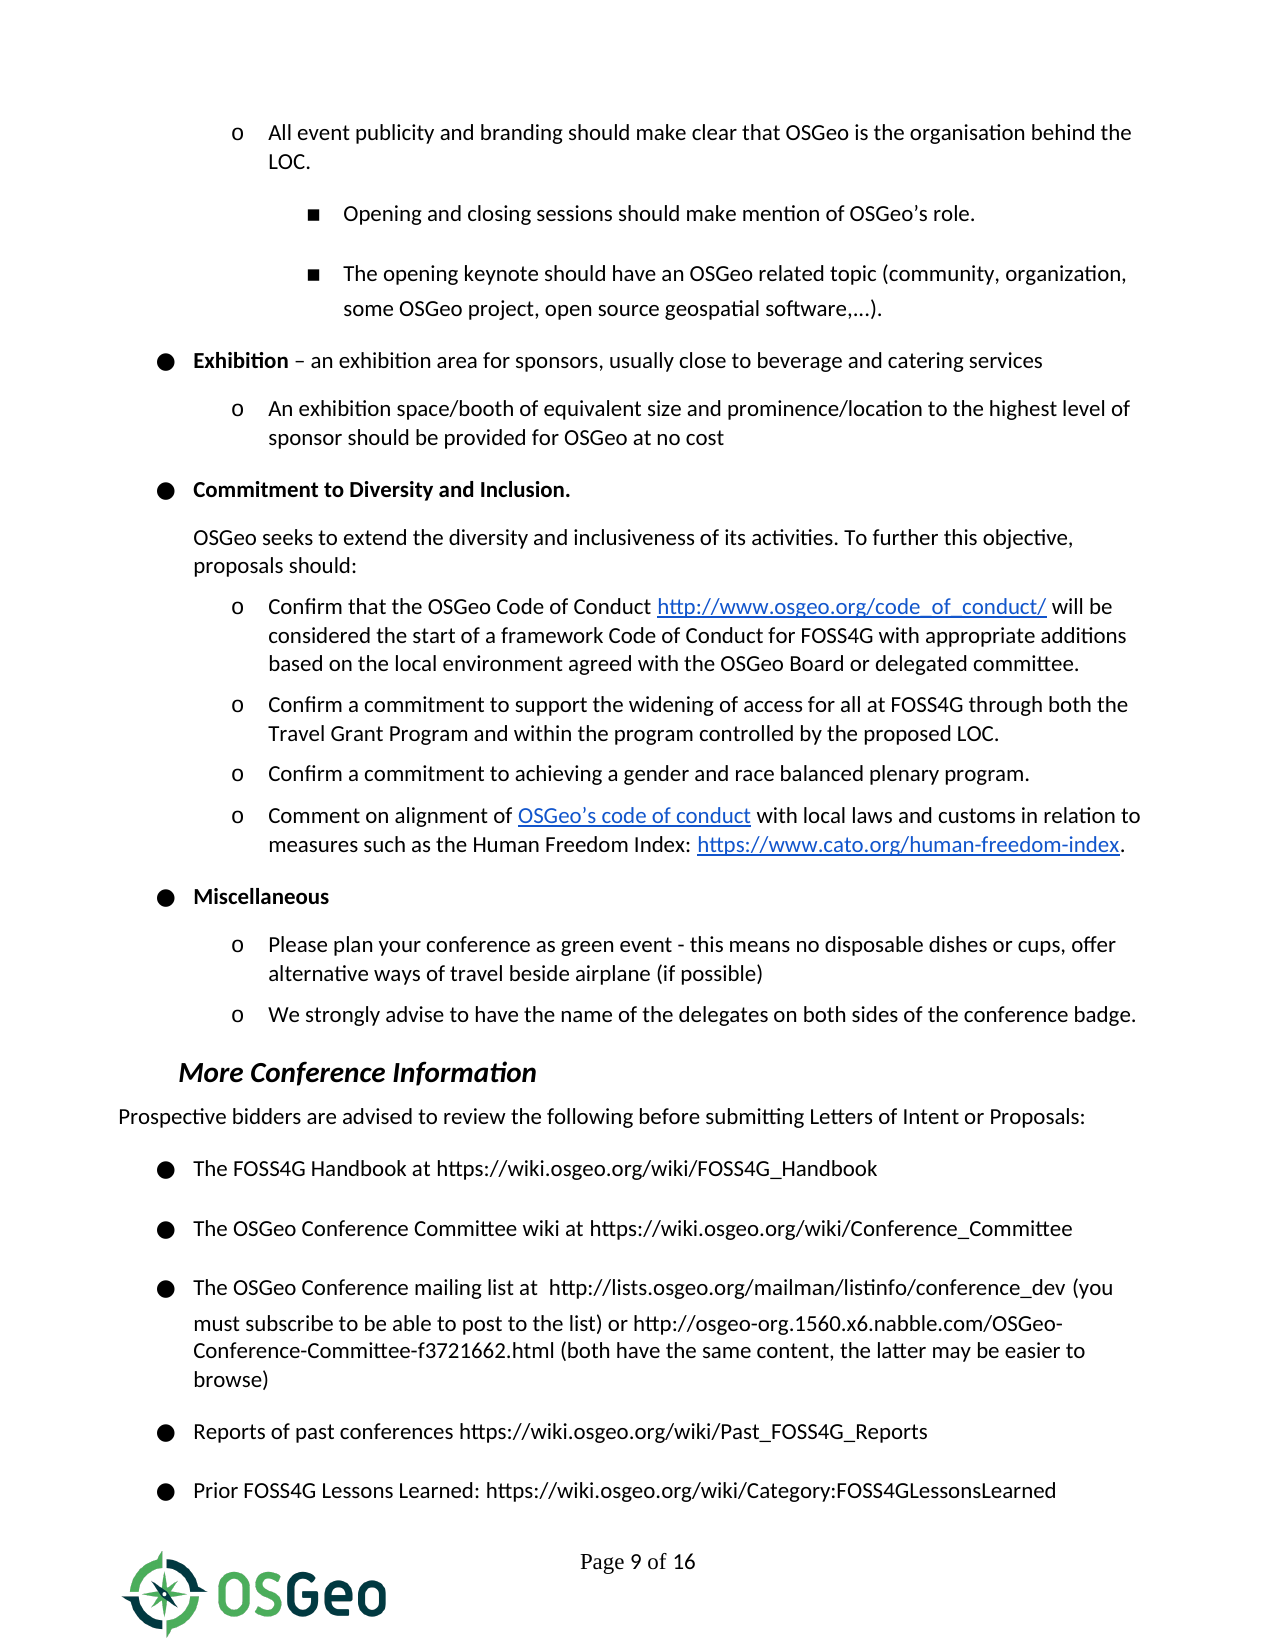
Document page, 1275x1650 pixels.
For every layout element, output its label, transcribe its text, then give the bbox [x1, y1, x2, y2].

list Comment on alignment of OSGeo’s code of conduct with local laws and customs in relation to measures such as the Human Freedom Index: https://www.cato.org/human-freedom-index. [231, 801, 1157, 858]
list Opening and closing sessions should make mention of OSGeo’s role. [306, 188, 1157, 235]
list The opening keynote should have an OSGeo related topic (community, organization, some OSGeo project, open source geospatial software,...). [306, 247, 1157, 322]
list Confirm a commitment to achieving a gender and race balanced plenary program. [231, 759, 1157, 788]
text OSGeo seeks to extend the diversity and inclusiveness of its activities. To further this objective, proposals should: [193, 523, 1157, 579]
list We strongly advise to have the name of the delegates on both sides of the conference badge. [231, 1000, 1157, 1029]
list Miscellaneous [156, 871, 1157, 918]
list Exhibition – an exhibition area for sponsors, usually close to beverage and catering services [156, 335, 1157, 382]
list All event publicity and branding should make clear that OSGeo is the organisation behind the LOC. [231, 118, 1157, 175]
list The OSGeo Conference Committee wiki at https://wiki.osgeo.org/wiki/Conference_Committee [156, 1202, 1157, 1249]
list Confirm that the OSGeo Code of Conduct http://www.osgeo.org/code_of_conduct/ will be considered the start of a framework Code of Conduct for FOSS4G with appropriate additions based on the local environment agreed with the OSGeo Board or delegated committee. [231, 592, 1157, 677]
text Prospective bidders are advised to review the following before submitting Letters of Intent or Proposals: [118, 1102, 1157, 1130]
list The OSGeo Conference mailing list at http://lists.osgeo.org/mailman/listinfo/conference_dev (you must subscribe to be able to post to the list) or http://osgeo-org.1560.x6.nabble.com/OSGeo-Conference-Committee-f3721662.html (both have the same content, the latter may be easier to browse) [156, 1262, 1157, 1393]
subtitle More Conference Information [118, 1054, 1157, 1090]
list Please plan your conference as green event - this means no disposable dishes or cups, offer alternative ways of travel beside airplane (if possible) [231, 930, 1157, 987]
list Confirm a commitment to support the widening of access for all at FOSS4G through both the Travel Grant Program and within the program controlled by the proposed LOC. [231, 690, 1157, 747]
picture [121, 1551, 386, 1638]
list An exhibition space/booth of equivalent size and prominence/location to the highest level of sponsor should be provided for OSGeo at no cost [231, 394, 1157, 451]
list Commitment to Diversity and Inclusion. [156, 464, 1157, 511]
list Reports of past conferences https://wiki.osgeo.org/wiki/Past_FOSS4G_Reports [156, 1405, 1157, 1452]
list The FOSS4G Handbook at https://wiki.osgeo.org/wiki/FOSS4G_Handbook [156, 1143, 1157, 1190]
list Prior FOSS4G Lessons Learned: https://wiki.osgeo.org/wiki/Category:FOSS4GLessonsLearned [156, 1465, 1157, 1512]
